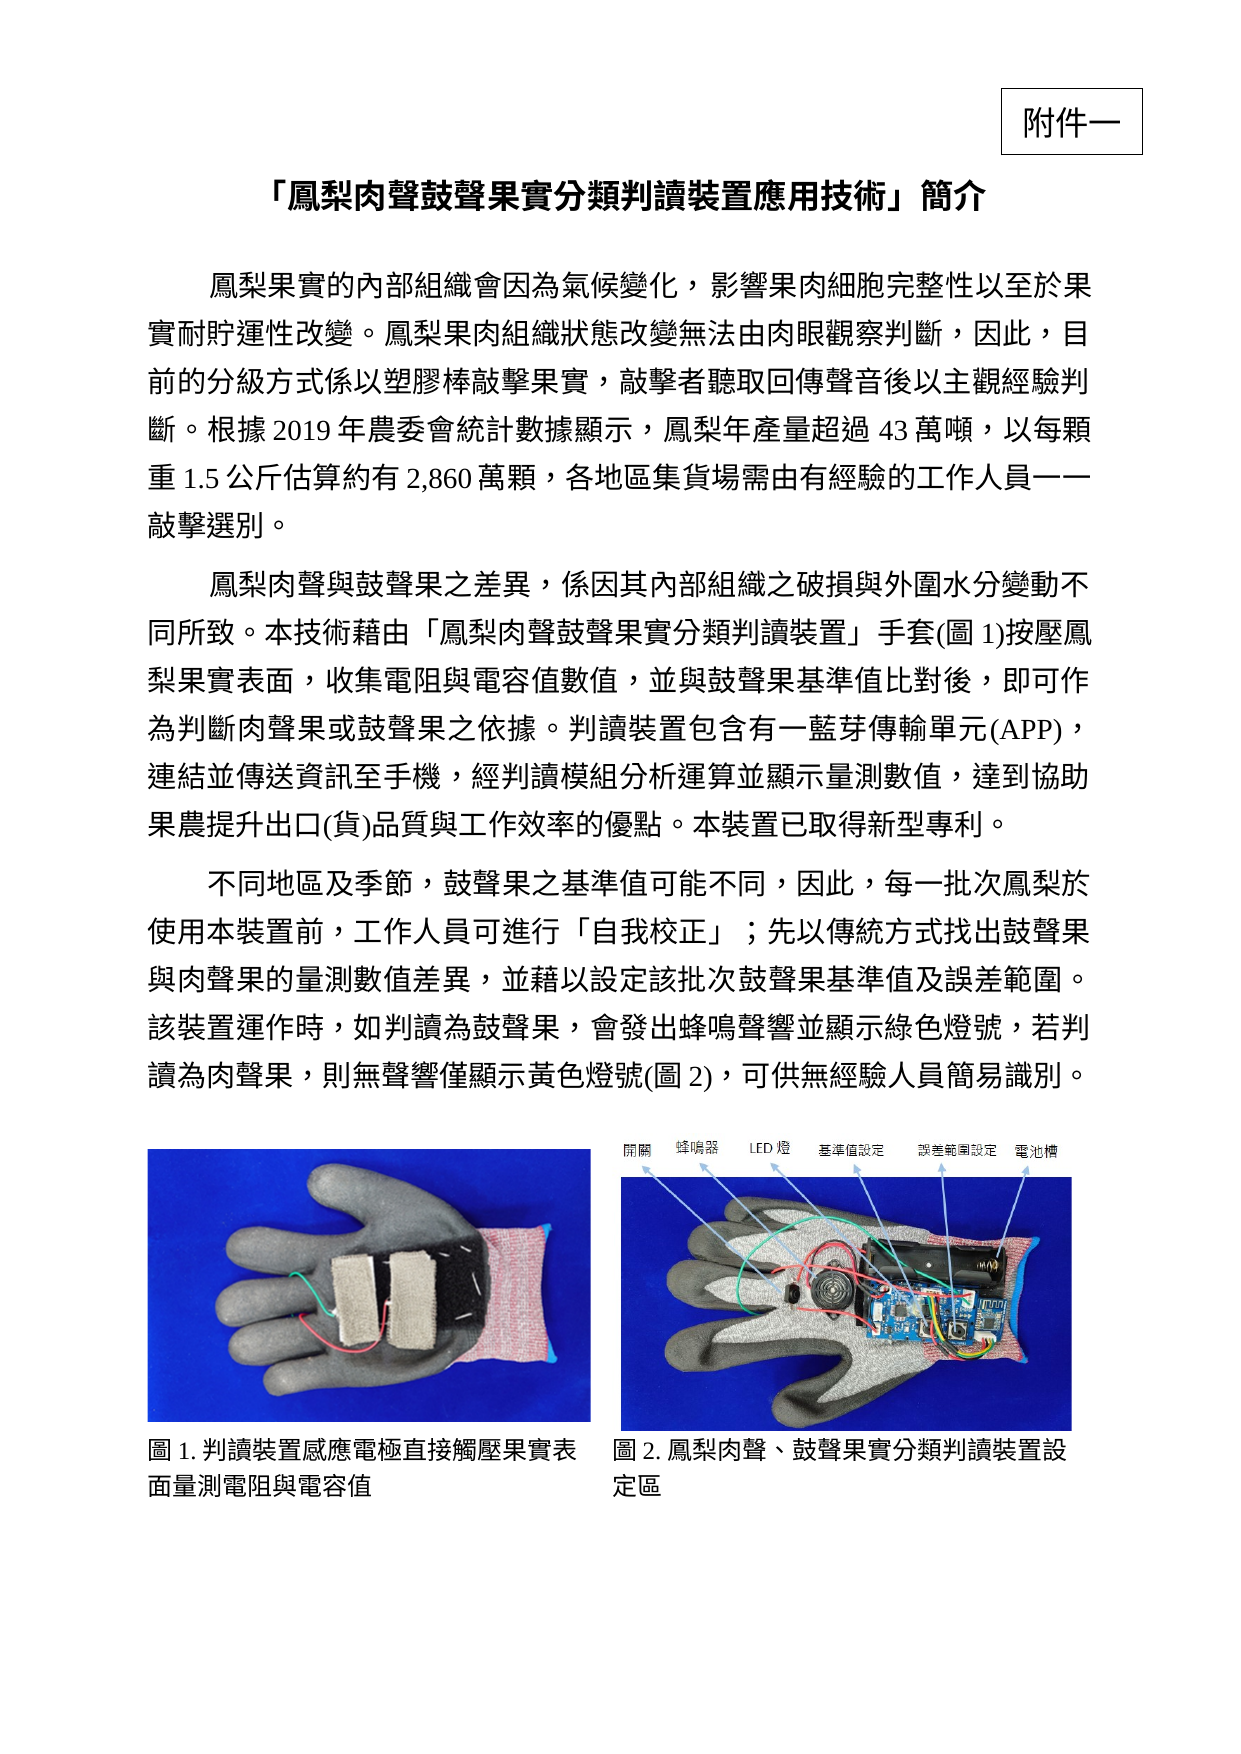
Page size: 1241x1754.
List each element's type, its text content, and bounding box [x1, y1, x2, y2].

table_cell 圖2. 鳳梨肉聲、鼓聲果實分類判讀裝置設定區 [601, 1430, 1081, 1503]
table_header [601, 1133, 612, 1430]
picture [147, 1149, 591, 1422]
picture [612, 1133, 1072, 1431]
text 「鳳梨肉聲鼓聲果實分類判讀裝置應用技術」簡介 [148, 166, 1092, 218]
table_cell 圖1. 判讀裝置感應電極直接觸壓果實表面量測電阻與電容值 [136, 1430, 601, 1503]
text 鳳梨果實的內部組織會因為氣候變化，影響果肉細胞完整性以至於果實耐貯運性改變。鳳梨果肉組織狀態改變無法由肉眼觀察判斷，因此，目前的分級方式係以塑膠棒敲擊果實，敲擊者聽取回傳聲音後以主觀經驗判斷。根據2019年農委會統計數據顯示，鳳梨年產量超過43萬噸，以每顆重1.5公斤估算約有2,860萬顆，各地區集貨場需由有經驗的工作人員一一敲擊選別。 [148, 258, 1092, 546]
text 不同地區及季節，鼓聲果之基準值可能不同，因此，每一批次鳳梨於使用本裝置前，工作人員可進行「自我校正」；先以傳統方式找出鼓聲果與肉聲果的量測數值差異，並藉以設定該批次鼓聲果基準值及誤差範圍。該裝置運作時，如判讀為鼓聲果，會發出蜂鳴聲響並顯示綠色燈號，若判讀為肉聲果，則無聲響僅顯示黃色燈號(圖2)，可供無經驗人員簡易識別。 [148, 856, 1092, 1096]
text 鳳梨肉聲與鼓聲果之差異，係因其內部組織之破損與外圍水分變動不同所致。本技術藉由「鳳梨肉聲鼓聲果實分類判讀裝置」手套(圖1)按壓鳳梨果實表面，收集電阻與電容值數值，並與鼓聲果基準值比對後，即可作為判斷肉聲果或鼓聲果之依據。判讀裝置包含有一藍芽傳輸單元(APP)，連結並傳送資訊至手機，經判讀模組分析運算並顯示量測數值，達到協助果農提升出口(貨)品質與工作效率的優點。本裝置已取得新型專利。 [148, 557, 1092, 845]
table_header [136, 1133, 601, 1430]
table_header [1072, 1133, 1081, 1430]
text 附件一 [1017, 97, 1127, 145]
